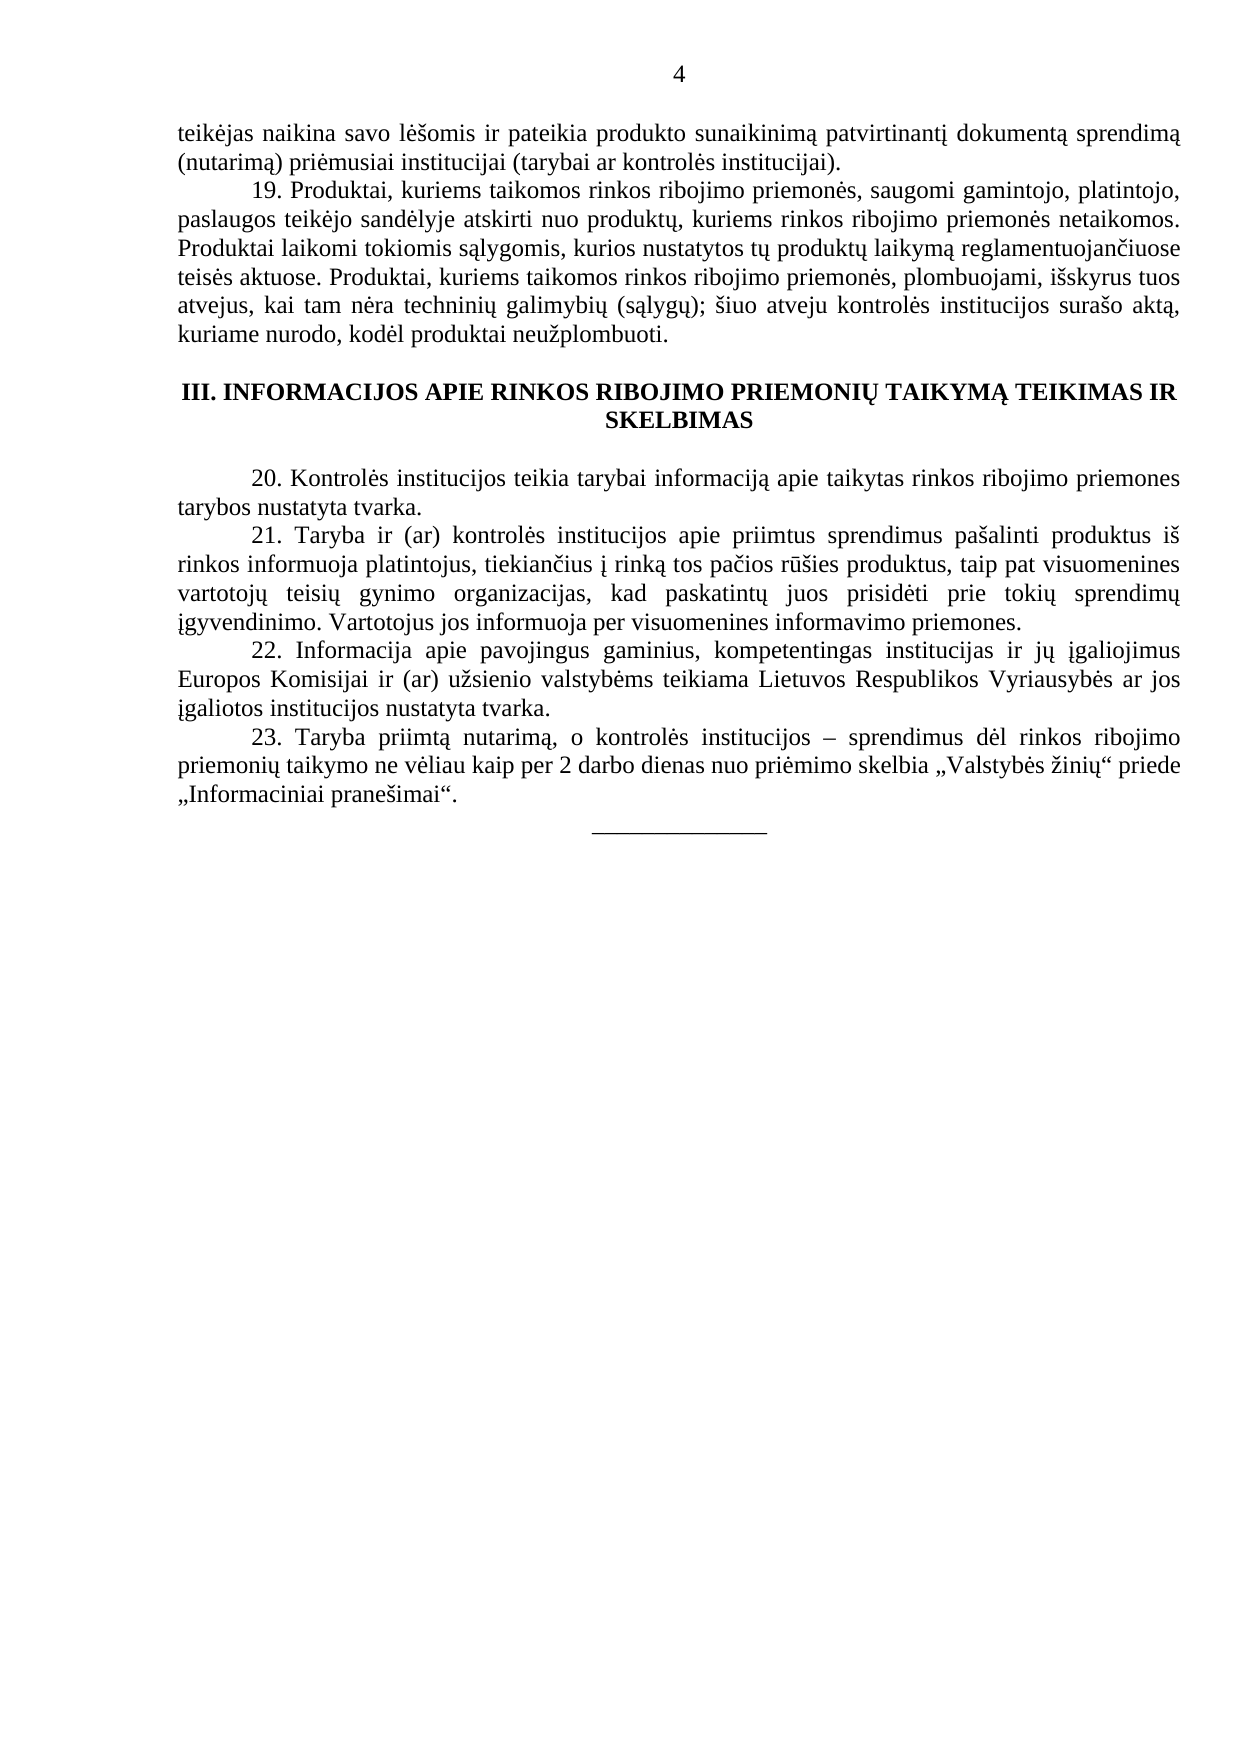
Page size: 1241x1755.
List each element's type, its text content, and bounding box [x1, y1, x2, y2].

text 21. Taryba ir (ar) kontrolės institucijos apie priimtus sprendimus pašalinti produktus iš rinkos informuoja platintojus, tiekiančius į rinką tos pačios rūšies produktus, taip pat visuomenines vartotojų teisių gynimo organizacijas, kad paskatintų juos prisidėti prie tokių sprendimų įgyvendinimo. Vartotojus jos informuoja per visuomenines informavimo priemones. [177, 521, 1181, 636]
text 20. Kontrolės institucijos teikia tarybai informaciją apie taikytas rinkos ribojimo priemones tarybos nustatyta tvarka. [177, 463, 1181, 521]
text 22. Informacija apie pavojingus gaminius, kompetentingas institucijas ir jų įgaliojimus Europos Komisijai ir (ar) užsienio valstybėms teikiama Lietuvos Respublikos Vyriausybės ar jos įgaliotos institucijos nustatyta tvarka. [177, 636, 1181, 722]
text teikėjas naikina savo lėšomis ir pateikia produkto sunaikinimą patvirtinantį dokumentą sprendimą (nutarimą) priėmusiai institucijai (tarybai ar kontrolės institucijai). [177, 118, 1181, 176]
text 23. Taryba priimtą nutarimą, o kontrolės institucijos – sprendimus dėl rinkos ribojimo priemonių taikymo ne vėliau kaip per 2 darbo dienas nuo priėmimo skelbia „Valstybės žinių“ priede „Informaciniai pranešimai“. [177, 722, 1181, 808]
text ______________ [177, 808, 1181, 837]
text 19. Produktai, kuriems taikomos rinkos ribojimo priemonės, saugomi gamintojo, platintojo, paslaugos teikėjo sandėlyje atskirti nuo produktų, kuriems rinkos ribojimo priemonės netaikomos. Produktai laikomi tokiomis sąlygomis, kurios nustatytos tų produktų laikymą reglamentuojančiuose teisės aktuose. Produktai, kuriems taikomos rinkos ribojimo priemonės, plombuojami, išskyrus tuos atvejus, kai tam nėra techninių galimybių (sąlygų); šiuo atveju kontrolės institucijos surašo aktą, kuriame nurodo, kodėl produktai neužplombuoti. [177, 176, 1181, 348]
text III. INFORMACIJOS APIE RINKOS RIBOJIMO PRIEMONIŲ TAIKYMĄ TEIKIMAS IR SKELBIMAS [177, 377, 1181, 434]
